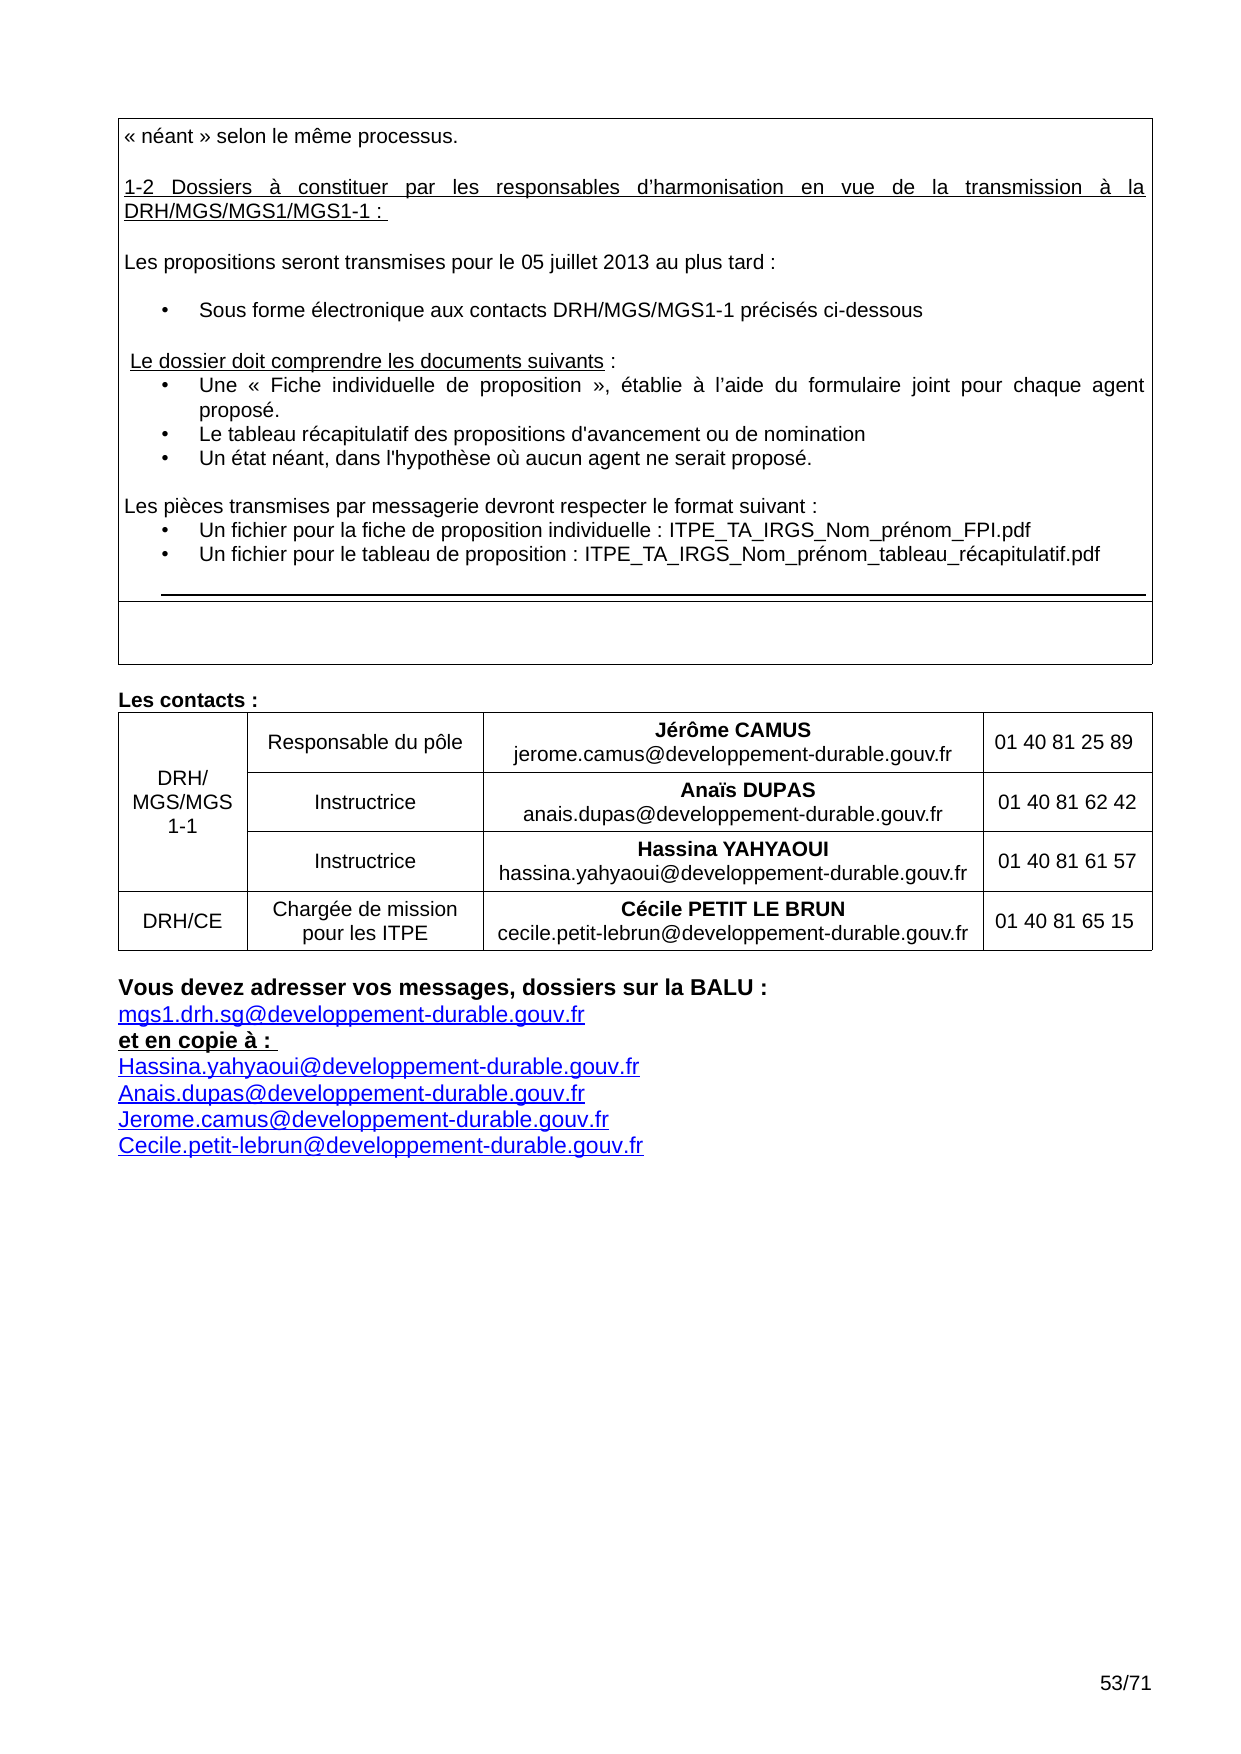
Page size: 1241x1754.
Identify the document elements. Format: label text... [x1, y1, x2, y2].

text Vous devez adresser vos messages, dossiers sur la BALU : [118, 974, 1152, 1001]
table_header DRH/MGS/MGS 1-1 [119, 713, 247, 891]
text Les contacts : [118, 688, 1152, 712]
table_cell Instructrice [248, 773, 483, 831]
text Cecile.petit-lebrun@developpement-durable.gouv.fr [118, 1132, 1152, 1159]
text Anais.dupas@developpement-durable.gouv.fr [118, 1079, 1152, 1106]
table_cell 01 40 81 61 57 [984, 832, 1152, 891]
table_cell [119, 602, 1152, 664]
table_header 01 40 81 25 89 [984, 713, 1152, 772]
table_cell Cécile PETIT LE BRUN cecile.petit-lebrun@developpement-durable.gouv.fr [484, 892, 983, 950]
table_cell 01 40 81 62 42 [984, 773, 1152, 831]
table_header « néant » selon le même processus. 1-2 Dossiers à constituer par les responsables d’harmonisation en vue de la transmission à la DRH/MGS/MGS1/MGS1-1 : Les propositions seront transmises pour le 05 juillet 2013 au plus tard : Sous forme électronique aux contacts DRH/MGS/MGS1-1 précisés ci-dessous Le dossier doit comprendre les documents suivants : Une « Fiche individuelle de proposition », établie à l’aide du formulaire joint pour chaque agent proposé. Le tableau récapitulatif des propositions d'avancement ou de nomination Un état néant, dans l'hypothèse où aucun agent ne serait proposé. Les pièces transmises par messagerie devront respecter le format suivant : Un fichier pour la fiche de proposition individuelle : ITPE_TA_IRGS_Nom_prénom_FPI.pdf Un fichier pour le tableau de proposition : ITPE_TA_IRGS_Nom_prénom_tableau_récapitulatif.pdf [119, 119, 1152, 601]
table_header Responsable du pôle [248, 713, 483, 772]
table_cell 01 40 81 65 15 [984, 892, 1152, 950]
text et en copie à : [118, 1027, 1152, 1053]
table_cell Chargée de mission pour les ITPE [248, 892, 483, 950]
text mgs1.drh.sg@developpement-durable.gouv.fr [118, 1001, 1152, 1027]
table_cell Hassina YAHYAOUI hassina.yahyaoui@developpement-durable.gouv.fr [484, 832, 983, 891]
table_header Jérôme CAMUS jerome.camus@developpement-durable.gouv.fr [484, 713, 983, 772]
table_cell DRH/CE [119, 892, 247, 950]
text Jerome.camus@developpement-durable.gouv.fr [118, 1106, 1152, 1132]
table_cell Anaïs DUPAS anais.dupas@developpement-durable.gouv.fr [484, 773, 983, 831]
text Hassina.yahyaoui@developpement-durable.gouv.fr [118, 1053, 1152, 1079]
table_cell Instructrice [248, 832, 483, 891]
